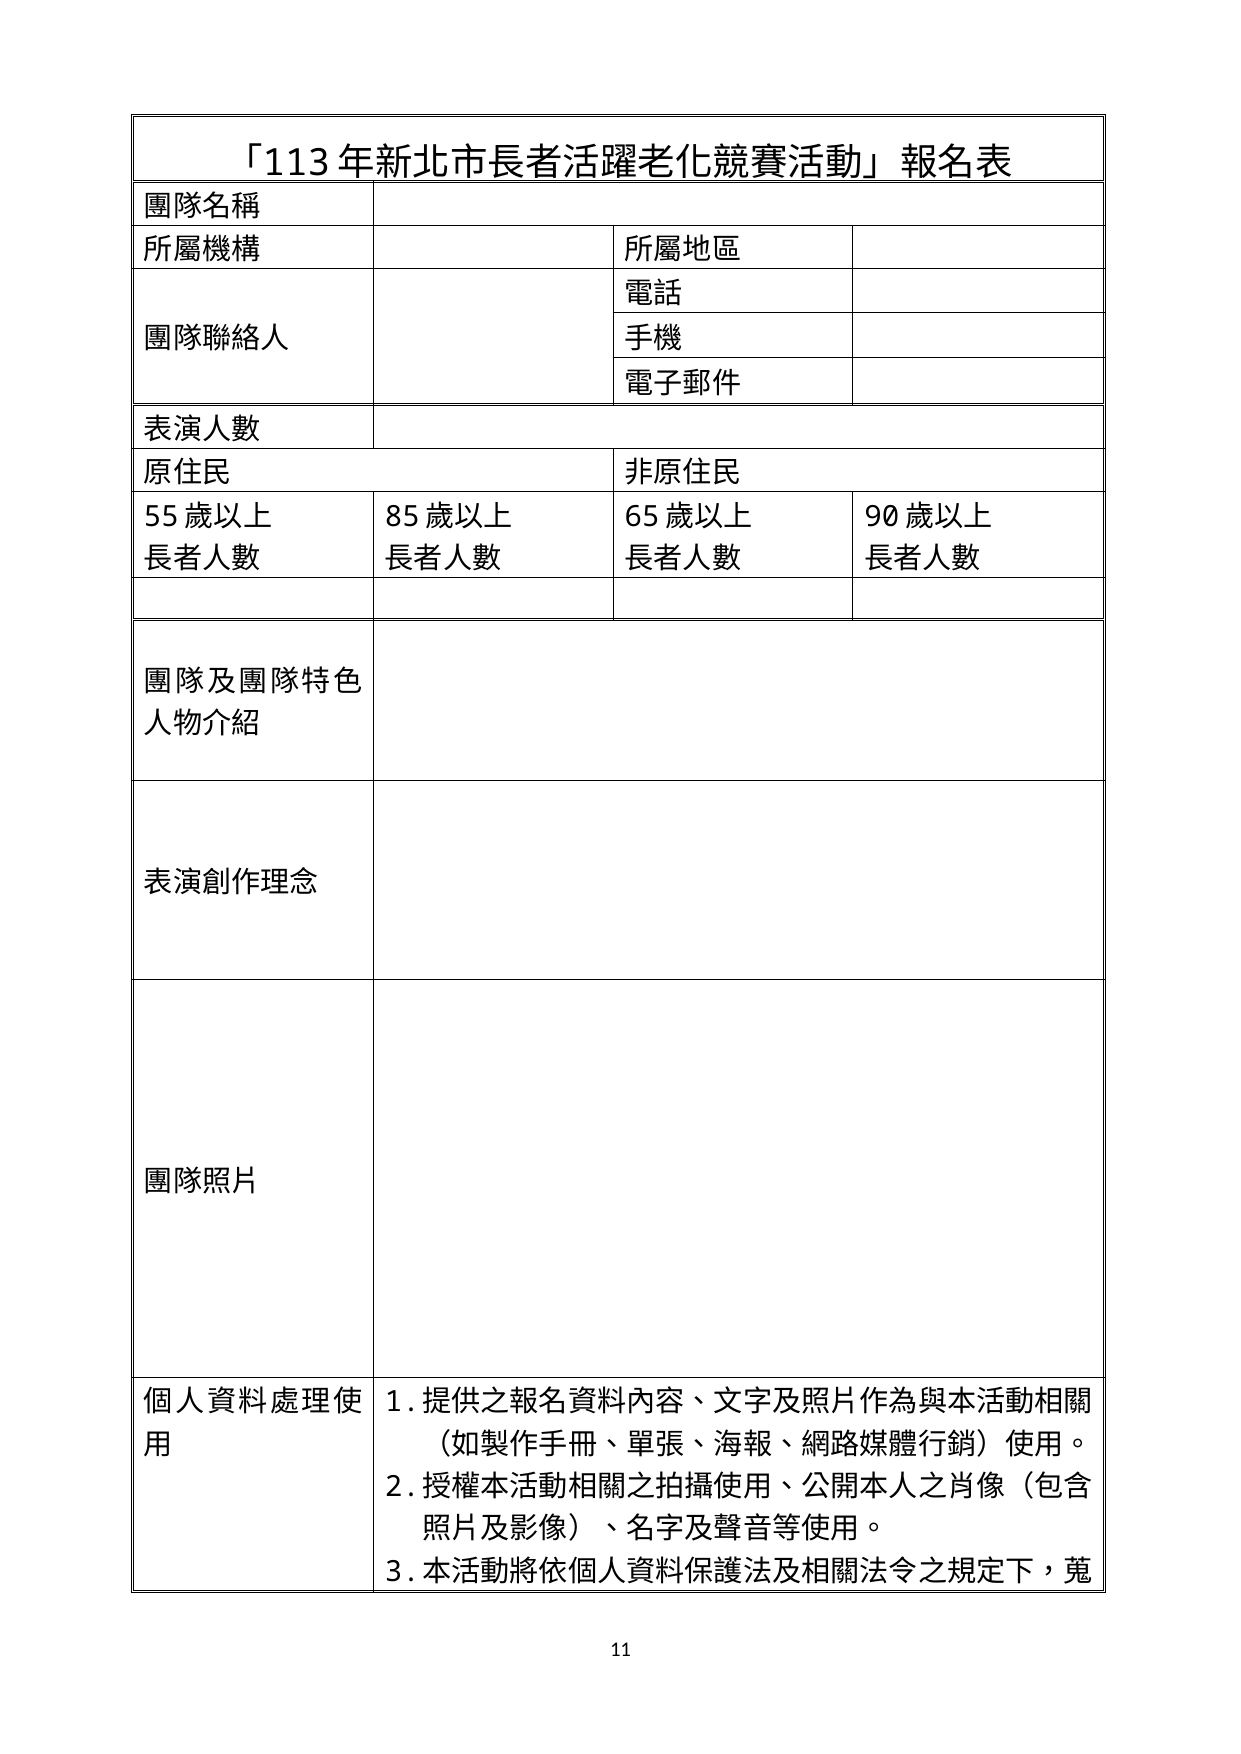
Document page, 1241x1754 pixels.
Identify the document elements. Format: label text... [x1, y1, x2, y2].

table_cell 表演人數 [134, 406, 373, 448]
table_cell 85歲以上 長者人數 [374, 492, 613, 577]
table_cell 所屬機構 [134, 226, 373, 268]
table_cell 90歲以上 長者人數 [853, 492, 1103, 577]
table_cell [614, 578, 852, 618]
table_header 「113年新北市長者活躍老化競賽活動」報名表 [134, 117, 1103, 179]
table_cell 個人資料處理使用 [134, 1378, 373, 1590]
table_cell 電話 [614, 269, 852, 312]
table_cell 團隊聯絡人 [134, 269, 373, 402]
table_cell 提供之報名資料內容、文字及照片作為與本活動相關（如製作手冊、單張、海報、網路媒體行銷）使用。 授權本活動相關之拍攝使用、公開本人之肖像（包含照片及影像）、名字及聲音等使用。 本活動將依個人資料保護法及相關法令之規定下，蒐 [374, 1378, 1103, 1590]
table_cell [374, 183, 1103, 225]
table_cell [374, 980, 1103, 1377]
table_cell 65歲以上 長者人數 [614, 492, 852, 577]
table_cell 團隊名稱 [134, 183, 373, 225]
table_cell [374, 226, 613, 268]
table_cell 所屬地區 [614, 226, 852, 268]
table_cell [853, 578, 1103, 618]
table_cell 電子郵件 [614, 358, 852, 402]
table_cell [374, 578, 613, 618]
table_cell [853, 226, 1103, 268]
table_cell [374, 406, 1103, 448]
table_cell [853, 313, 1103, 357]
table_cell 表演創作理念 [134, 781, 373, 979]
table_cell 原住民 [134, 449, 613, 491]
table_cell 手機 [614, 313, 852, 357]
table_cell [134, 578, 373, 618]
table_cell [374, 781, 1103, 979]
table_cell [374, 269, 613, 402]
table_cell [853, 269, 1103, 312]
table_cell 非原住民 [614, 449, 1103, 491]
table_cell 團隊及團隊特色人物介紹 [134, 621, 373, 779]
table_cell [374, 621, 1103, 779]
table_cell 55歲以上 長者人數 [134, 492, 373, 577]
table_cell [853, 358, 1103, 402]
table_cell 團隊照片 [134, 980, 373, 1377]
